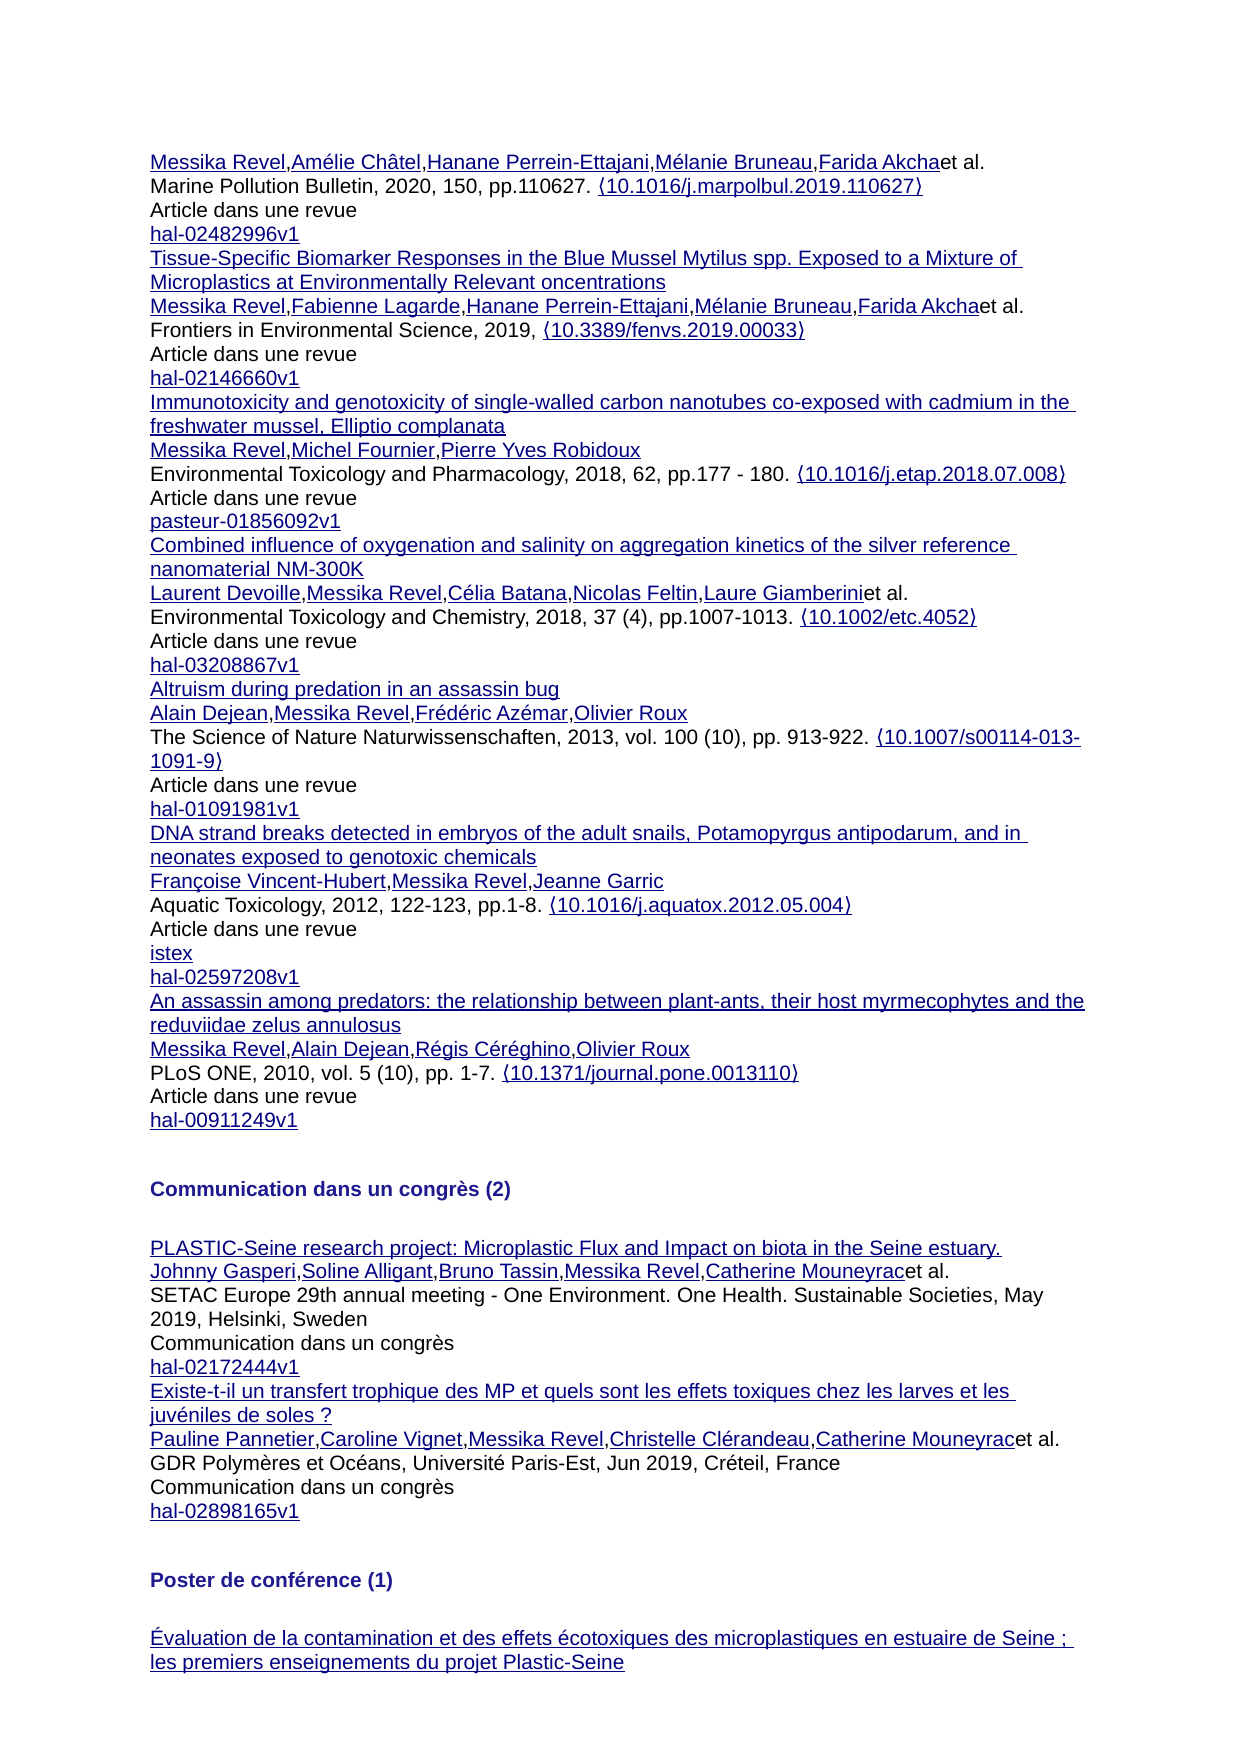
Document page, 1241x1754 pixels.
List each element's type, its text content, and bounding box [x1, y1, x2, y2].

table_cell Tissue-Specific Biomarker Responses in the Blue Mussel Mytilus spp. Exposed to a Mixture of Microplastics at Environmentally Relevant oncentrations Messika Revel,Fabienne Lagarde,Hanane Perrein-Ettajani,Mélanie Bruneau,Farida Akchaet al. Frontiers in Environmental Science, 2019, ⟨10.3389/fenvs.2019.00033⟩ Article dans une revue hal-02146660v1 [150, 246, 1090, 389]
table_cell Messika Revel,Amélie Châtel,Hanane Perrein-Ettajani,Mélanie Bruneau,Farida Akchaet al. Marine Pollution Bulletin, 2020, 150, pp.110627. ⟨10.1016/j.marpolbul.2019.110627⟩ Article dans une revue hal-02482996v1 [150, 150, 1090, 246]
table_header Évaluation de la contamination et des effets écotoxiques des microplastiques en estuaire de Seine ; les premiers enseignements du projet Plastic-Seine [150, 1626, 1090, 1674]
subtitle Communication dans un congrès (2) [150, 1177, 1090, 1201]
table_cell Immunotoxicity and genotoxicity of single-walled carbon nanotubes co-exposed with cadmium in the freshwater mussel, Elliptio complanata Messika Revel,Michel Fournier,Pierre Yves Robidoux Environmental Toxicology and Pharmacology, 2018, 62, pp.177 - 180. ⟨10.1016/j.etap.2018.07.008⟩ Article dans une revue pasteur-01856092v1 [150, 390, 1090, 533]
table_cell DNA strand breaks detected in embryos of the adult snails, Potamopyrgus antipodarum, and in neonates exposed to genotoxic chemicals Françoise Vincent-Hubert,Messika Revel,Jeanne Garric Aquatic Toxicology, 2012, 122-123, pp.1-8. ⟨10.1016/j.aquatox.2012.05.004⟩ Article dans une revue istex hal-02597208v1 [150, 821, 1090, 988]
table_cell An assassin among predators: the relationship between plant-ants, their host myrmecophytes and the reduviidae zelus annulosus Messika Revel,Alain Dejean,Régis Céréghino,Olivier Roux PLoS ONE, 2010, vol. 5 (10), pp. 1-7. ⟨10.1371/journal.pone.0013110⟩ Article dans une revue hal-00911249v1 [150, 989, 1090, 1132]
table_cell Altruism during predation in an assassin bug Alain Dejean,Messika Revel,Frédéric Azémar,Olivier Roux The Science of Nature Naturwissenschaften, 2013, vol. 100 (10), pp. 913-922. ⟨10.1007/s00114-013-1091-9⟩ Article dans une revue hal-01091981v1 [150, 677, 1090, 821]
subtitle Poster de conférence (1) [150, 1568, 1090, 1592]
table_header PLASTIC-Seine research project: Microplastic Flux and Impact on biota in the Seine estuary. Johnny Gasperi,Soline Alligant,Bruno Tassin,Messika Revel,Catherine Mouneyracet al. SETAC Europe 29th annual meeting - One Environment. One Health. Sustainable Societies, May 2019, Helsinki, Sweden Communication dans un congrès hal-02172444v1 [150, 1235, 1090, 1379]
table_cell Existe-t-il un transfert trophique des MP et quels sont les effets toxiques chez les larves et les juvéniles de soles ? Pauline Pannetier,Caroline Vignet,Messika Revel,Christelle Clérandeau,Catherine Mouneyracet al. GDR Polymères et Océans, Université Paris-Est, Jun 2019, Créteil, France Communication dans un congrès hal-02898165v1 [150, 1379, 1090, 1523]
table_cell Combined influence of oxygenation and salinity on aggregation kinetics of the silver reference nanomaterial NM-300K Laurent Devoille,Messika Revel,Célia Batana,Nicolas Feltin,Laure Giamberiniet al. Environmental Toxicology and Chemistry, 2018, 37 (4), pp.1007-1013. ⟨10.1002/etc.4052⟩ Article dans une revue hal-03208867v1 [150, 533, 1090, 677]
